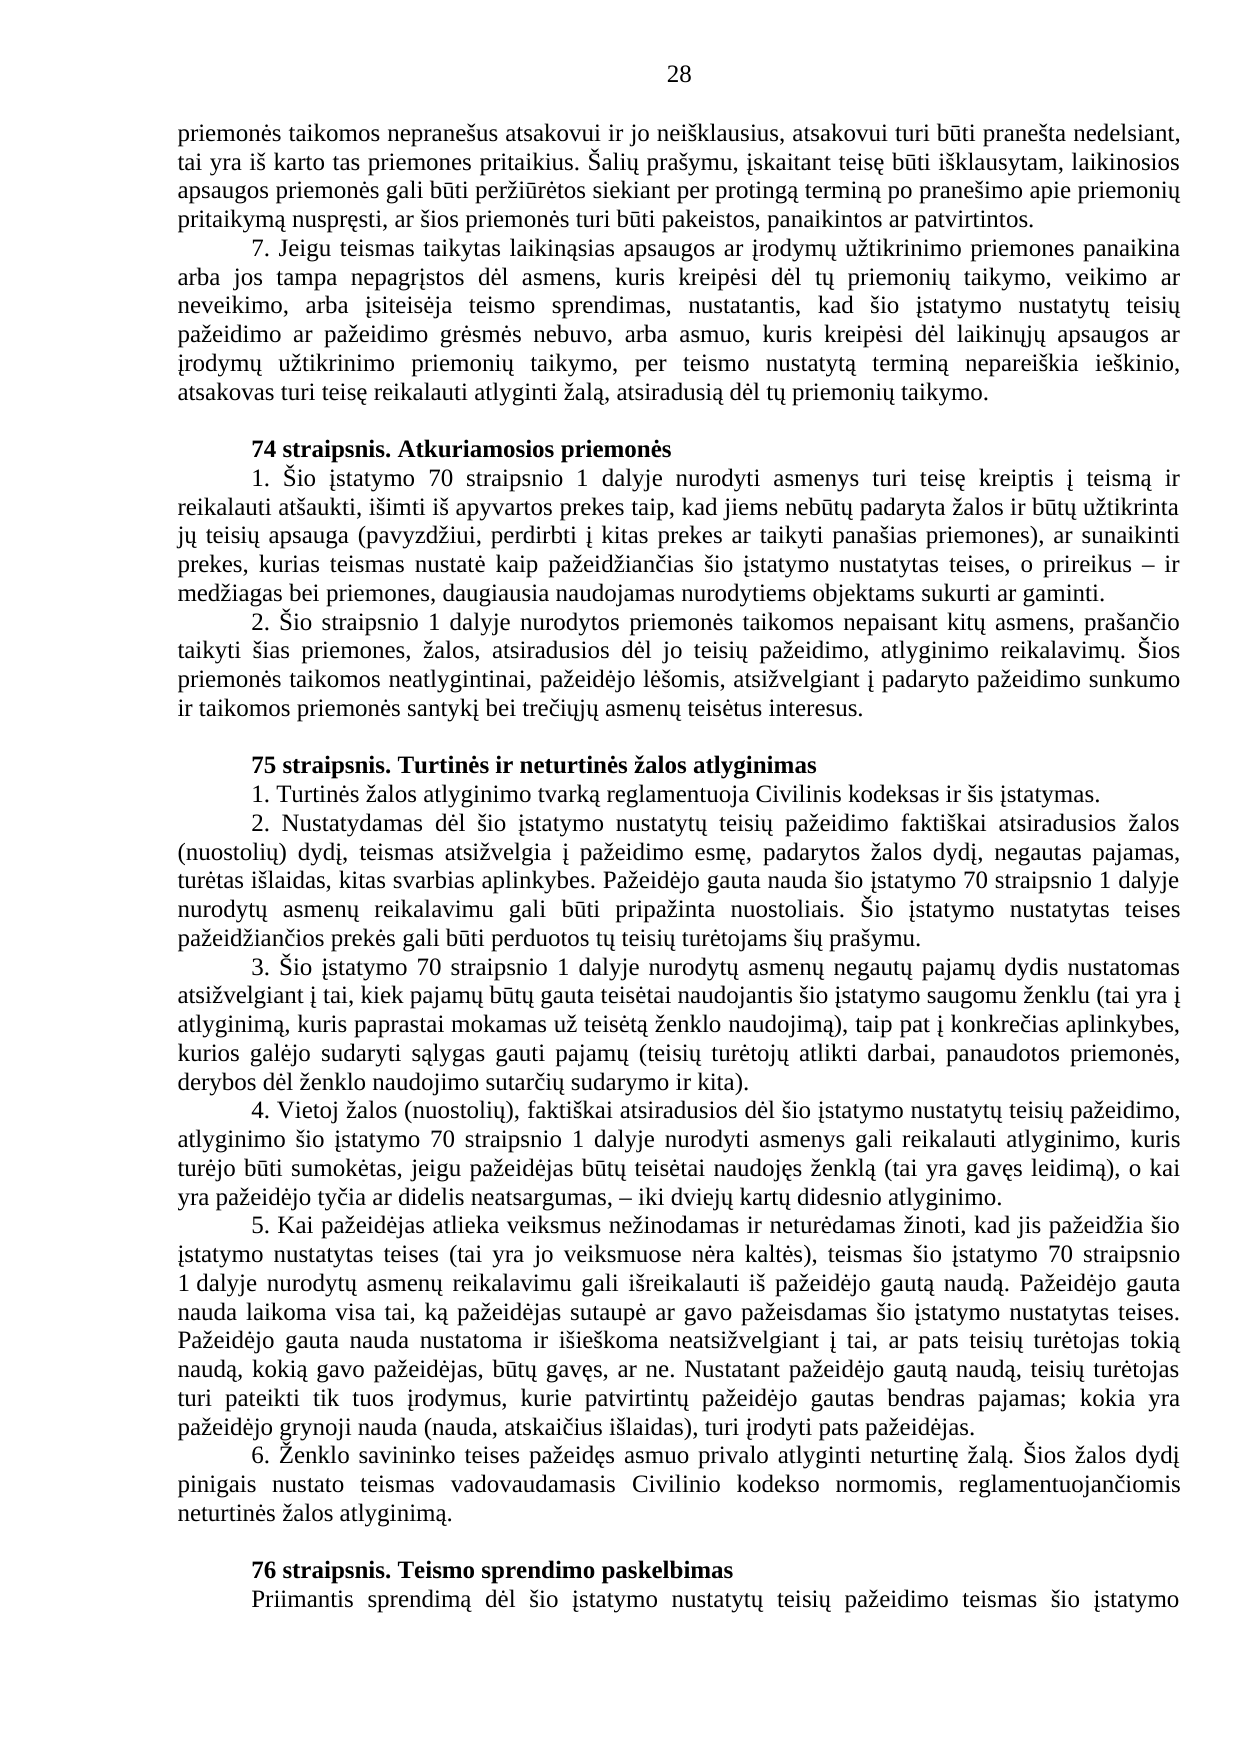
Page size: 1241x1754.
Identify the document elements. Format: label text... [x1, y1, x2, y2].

text 6. Ženklo savininko teises pažeidęs asmuo privalo atlyginti neturtinę žalą. Šios žalos dydį pinigais nustato teismas vadovaudamasis Civilinio kodekso normomis, reglamentuojančiomis neturtinės žalos atlyginimą. [177, 1441, 1181, 1527]
text 2. Nustatydamas dėl šio įstatymo nustatytų teisių pažeidimo faktiškai atsiradusios žalos (nuostolių) dydį, teismas atsižvelgia į pažeidimo esmę, padarytos žalos dydį, negautas pajamas, turėtas išlaidas, kitas svarbias aplinkybes. Pažeidėjo gauta nauda šio įstatymo 70 straipsnio 1 dalyje nurodytų asmenų reikalavimu gali būti pripažinta nuostoliais. Šio įstatymo nustatytas teises pažeidžiančios prekės gali būti perduotos tų teisių turėtojams šių prašymu. [177, 808, 1181, 952]
text 76 straipsnis. Teismo sprendimo paskelbimas [177, 1556, 1181, 1584]
text 74 straipsnis. Atkuriamosios priemonės [177, 434, 1181, 463]
text 4. Vietoj žalos (nuostolių), faktiškai atsiradusios dėl šio įstatymo nustatytų teisių pažeidimo, atlyginimo šio įstatymo 70 straipsnio 1 dalyje nurodyti asmenys gali reikalauti atlyginimo, kuris turėjo būti sumokėtas, jeigu pažeidėjas būtų teisėtai naudojęs ženklą (tai yra gavęs leidimą), o kai yra pažeidėjo tyčia ar didelis neatsargumas, – iki dviejų kartų didesnio atlyginimo. [177, 1096, 1181, 1211]
text 3. Šio įstatymo 70 straipsnio 1 dalyje nurodytų asmenų negautų pajamų dydis nustatomas atsižvelgiant į tai, kiek pajamų būtų gauta teisėtai naudojantis šio įstatymo saugomu ženklu (tai yra į atlyginimą, kuris paprastai mokamas už teisėtą ženklo naudojimą), taip pat į konkrečias aplinkybes, kurios galėjo sudaryti sąlygas gauti pajamų (teisių turėtojų atlikti darbai, panaudotos priemonės, derybos dėl ženklo naudojimo sutarčių sudarymo ir kita). [177, 952, 1181, 1096]
text priemonės taikomos nepranešus atsakovui ir jo neišklausius, atsakovui turi būti pranešta nedelsiant, tai yra iš karto tas priemones pritaikius. Šalių prašymu, įskaitant teisę būti išklausytam, laikinosios apsaugos priemonės gali būti peržiūrėtos siekiant per protingą terminą po pranešimo apie priemonių pritaikymą nuspręsti, ar šios priemonės turi būti pakeistos, panaikintos ar patvirtintos. [177, 118, 1181, 233]
text 1. Turtinės žalos atlyginimo tvarką reglamentuoja Civilinis kodeksas ir šis įstatymas. [177, 779, 1181, 808]
text Priimantis sprendimą dėl šio įstatymo nustatytų teisių pažeidimo teismas šio įstatymo [177, 1584, 1181, 1613]
text 5. Kai pažeidėjas atlieka veiksmus nežinodamas ir neturėdamas žinoti, kad jis pažeidžia šio įstatymo nustatytas teises (tai yra jo veiksmuose nėra kaltės), teismas šio įstatymo 70 straipsnio 1 dalyje nurodytų asmenų reikalavimu gali išreikalauti iš pažeidėjo gautą naudą. Pažeidėjo gauta nauda laikoma visa tai, ką pažeidėjas sutaupė ar gavo pažeisdamas šio įstatymo nustatytas teises. Pažeidėjo gauta nauda nustatoma ir išieškoma neatsižvelgiant į tai, ar pats teisių turėtojas tokią naudą, kokią gavo pažeidėjas, būtų gavęs, ar ne. Nustatant pažeidėjo gautą naudą, teisių turėtojas turi pateikti tik tuos įrodymus, kurie patvirtintų pažeidėjo gautas bendras pajamas; kokia yra pažeidėjo grynoji nauda (nauda, atskaičius išlaidas), turi įrodyti pats pažeidėjas. [177, 1211, 1181, 1441]
text 7. Jeigu teismas taikytas laikinąsias apsaugos ar įrodymų užtikrinimo priemones panaikina arba jos tampa nepagrįstos dėl asmens, kuris kreipėsi dėl tų priemonių taikymo, veikimo ar neveikimo, arba įsiteisėja teismo sprendimas, nustatantis, kad šio įstatymo nustatytų teisių pažeidimo ar pažeidimo grėsmės nebuvo, arba asmuo, kuris kreipėsi dėl laikinųjų apsaugos ar įrodymų užtikrinimo priemonių taikymo, per teismo nustatytą terminą nepareiškia ieškinio, atsakovas turi teisę reikalauti atlyginti žalą, atsiradusią dėl tų priemonių taikymo. [177, 233, 1181, 406]
text 1. Šio įstatymo 70 straipsnio 1 dalyje nurodyti asmenys turi teisę kreiptis į teismą ir reikalauti atšaukti, išimti iš apyvartos prekes taip, kad jiems nebūtų padaryta žalos ir būtų užtikrinta jų teisių apsauga (pavyzdžiui, perdirbti į kitas prekes ar taikyti panašias priemones), ar sunaikinti prekes, kurias teismas nustatė kaip pažeidžiančias šio įstatymo nustatytas teises, o prireikus – ir medžiagas bei priemones, daugiausia naudojamas nurodytiems objektams sukurti ar gaminti. [177, 463, 1181, 607]
text 2. Šio straipsnio 1 dalyje nurodytos priemonės taikomos nepaisant kitų asmens, prašančio taikyti šias priemones, žalos, atsiradusios dėl jo teisių pažeidimo, atlyginimo reikalavimų. Šios priemonės taikomos neatlygintinai, pažeidėjo lėšomis, atsižvelgiant į padaryto pažeidimo sunkumo ir taikomos priemonės santykį bei trečiųjų asmenų teisėtus interesus. [177, 607, 1181, 722]
text 75 straipsnis. Turtinės ir neturtinės žalos atlyginimas [177, 751, 1181, 779]
